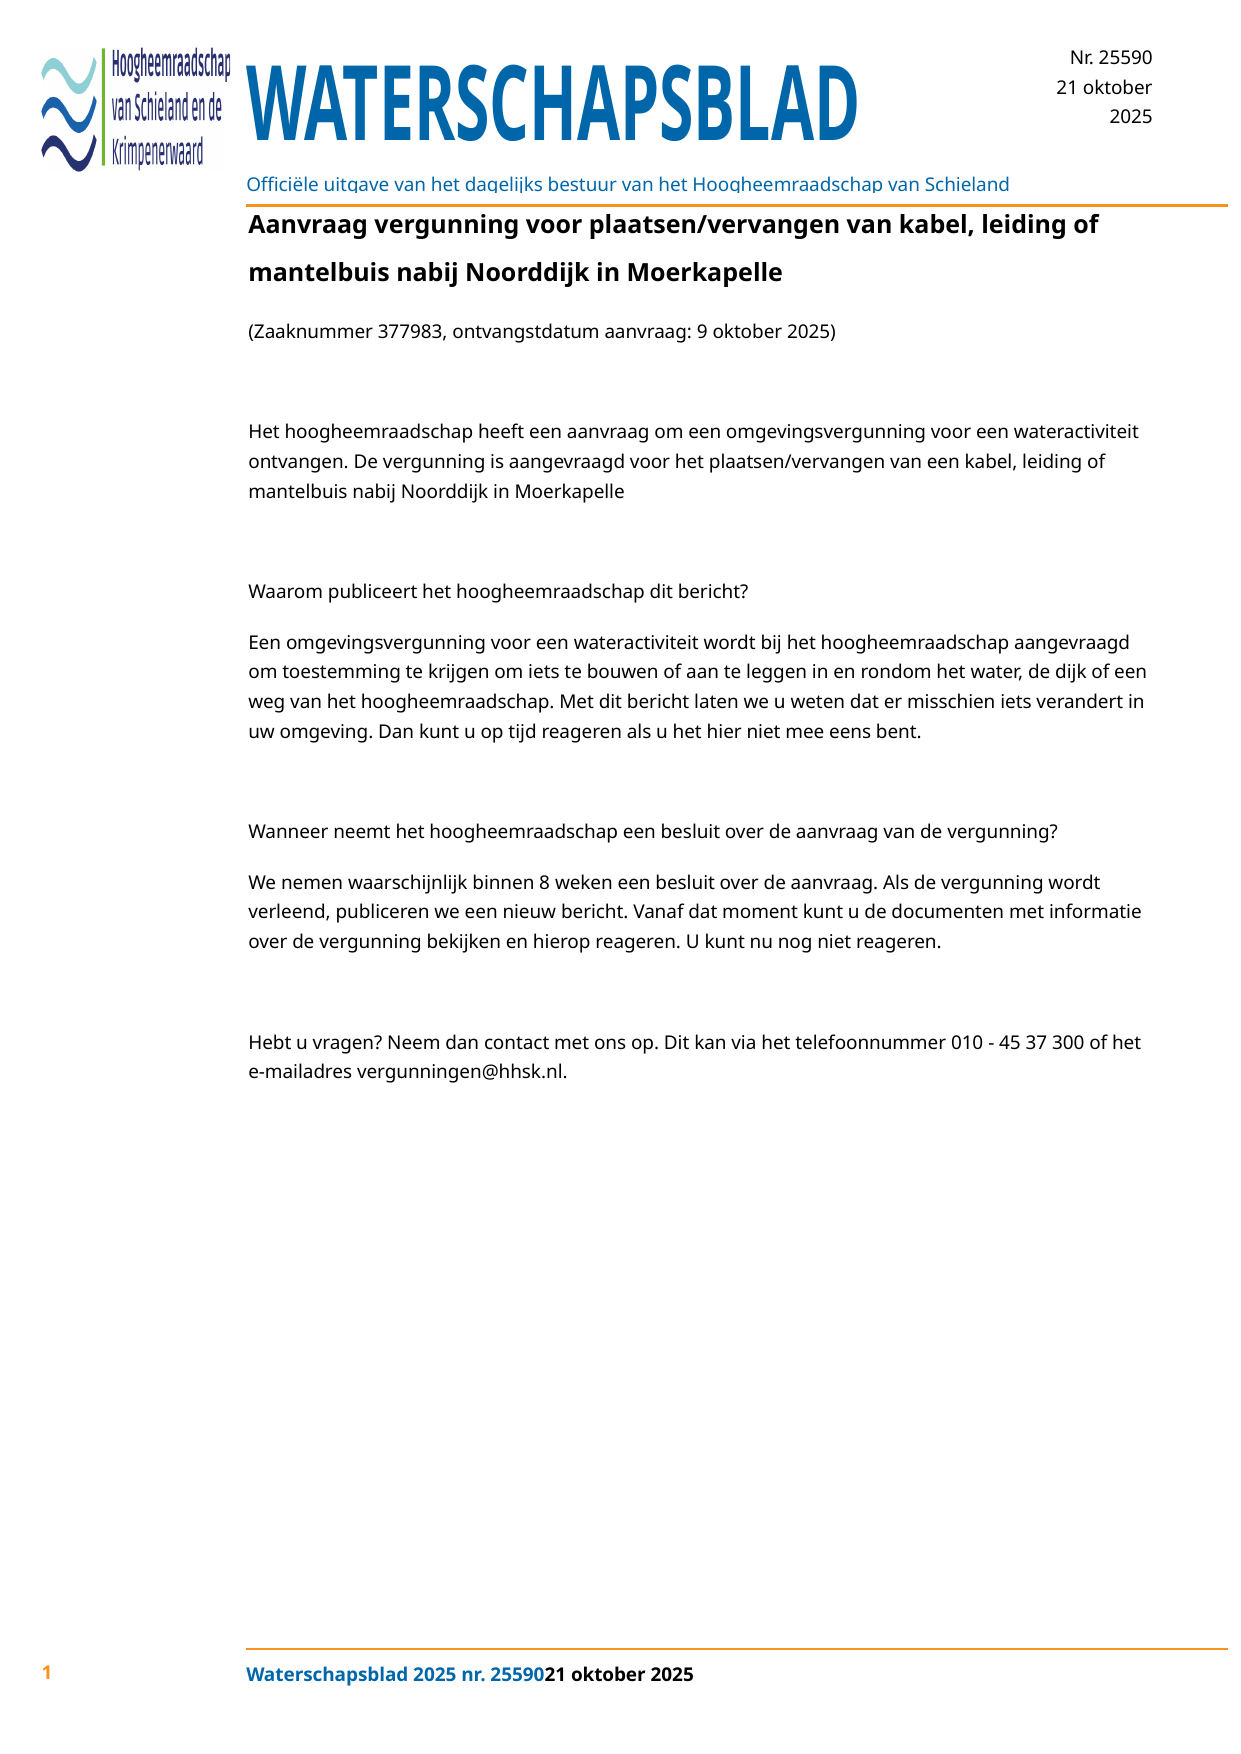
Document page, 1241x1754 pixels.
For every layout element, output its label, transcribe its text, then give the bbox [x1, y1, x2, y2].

picture [41, 47, 231, 172]
text We nemen waarschijnlijk binnen 8 weken een besluit over de aanvraag. Als de vergunning wordt verleend, publiceren we een nieuw bericht. Vanaf dat moment kunt u de documenten met informatie over de vergunning bekijken en hierop reageren. U kunt nu nog niet reageren. [248, 869, 1152, 954]
text Een omgevingsvergunning voor een wateractiviteit wordt bij het hoogheemraadschap aangevraagd om toestemming te krijgen om iets te bouwen of aan te leggen in en rondom het water, de dijk of een weg van het hoogheemraadschap. Met dit bericht laten we u weten dat er misschien iets verandert in uw omgeving. Dan kunt u op tijd reageren als u het hier niet mee eens bent. [248, 629, 1152, 744]
text Het hoogheemraadschap heeft een aanvraag om een omgevingsvergunning voor een wateractiviteit ontvangen. De vergunning is aangevraagd voor het plaatsen/vervangen van een kabel, leiding of mantelbuis nabij Noorddijk in Moerkapelle [248, 419, 1152, 504]
text Wanneer neemt het hoogheemraadschap een besluit over de aanvraag van de vergunning? [248, 819, 1152, 844]
text (Zaaknummer 377983, ontvangstdatum aanvraag: 9 oktober 2025) [248, 318, 1152, 344]
text Waarom publiceert het hoogheemraadschap dit bericht? [248, 579, 1152, 604]
text Hebt u vragen? Neem dan contact met ons op. Dit kan via het telefoonnummer 010 - 45 37 300 of het e-mailadres vergunningen@hhsk.nl. [248, 1029, 1152, 1084]
text Aanvraag vergunning voor plaatsen/vervangen van kabel, leiding of mantelbuis nabij Noorddijk in Moerkapelle [248, 207, 1152, 288]
